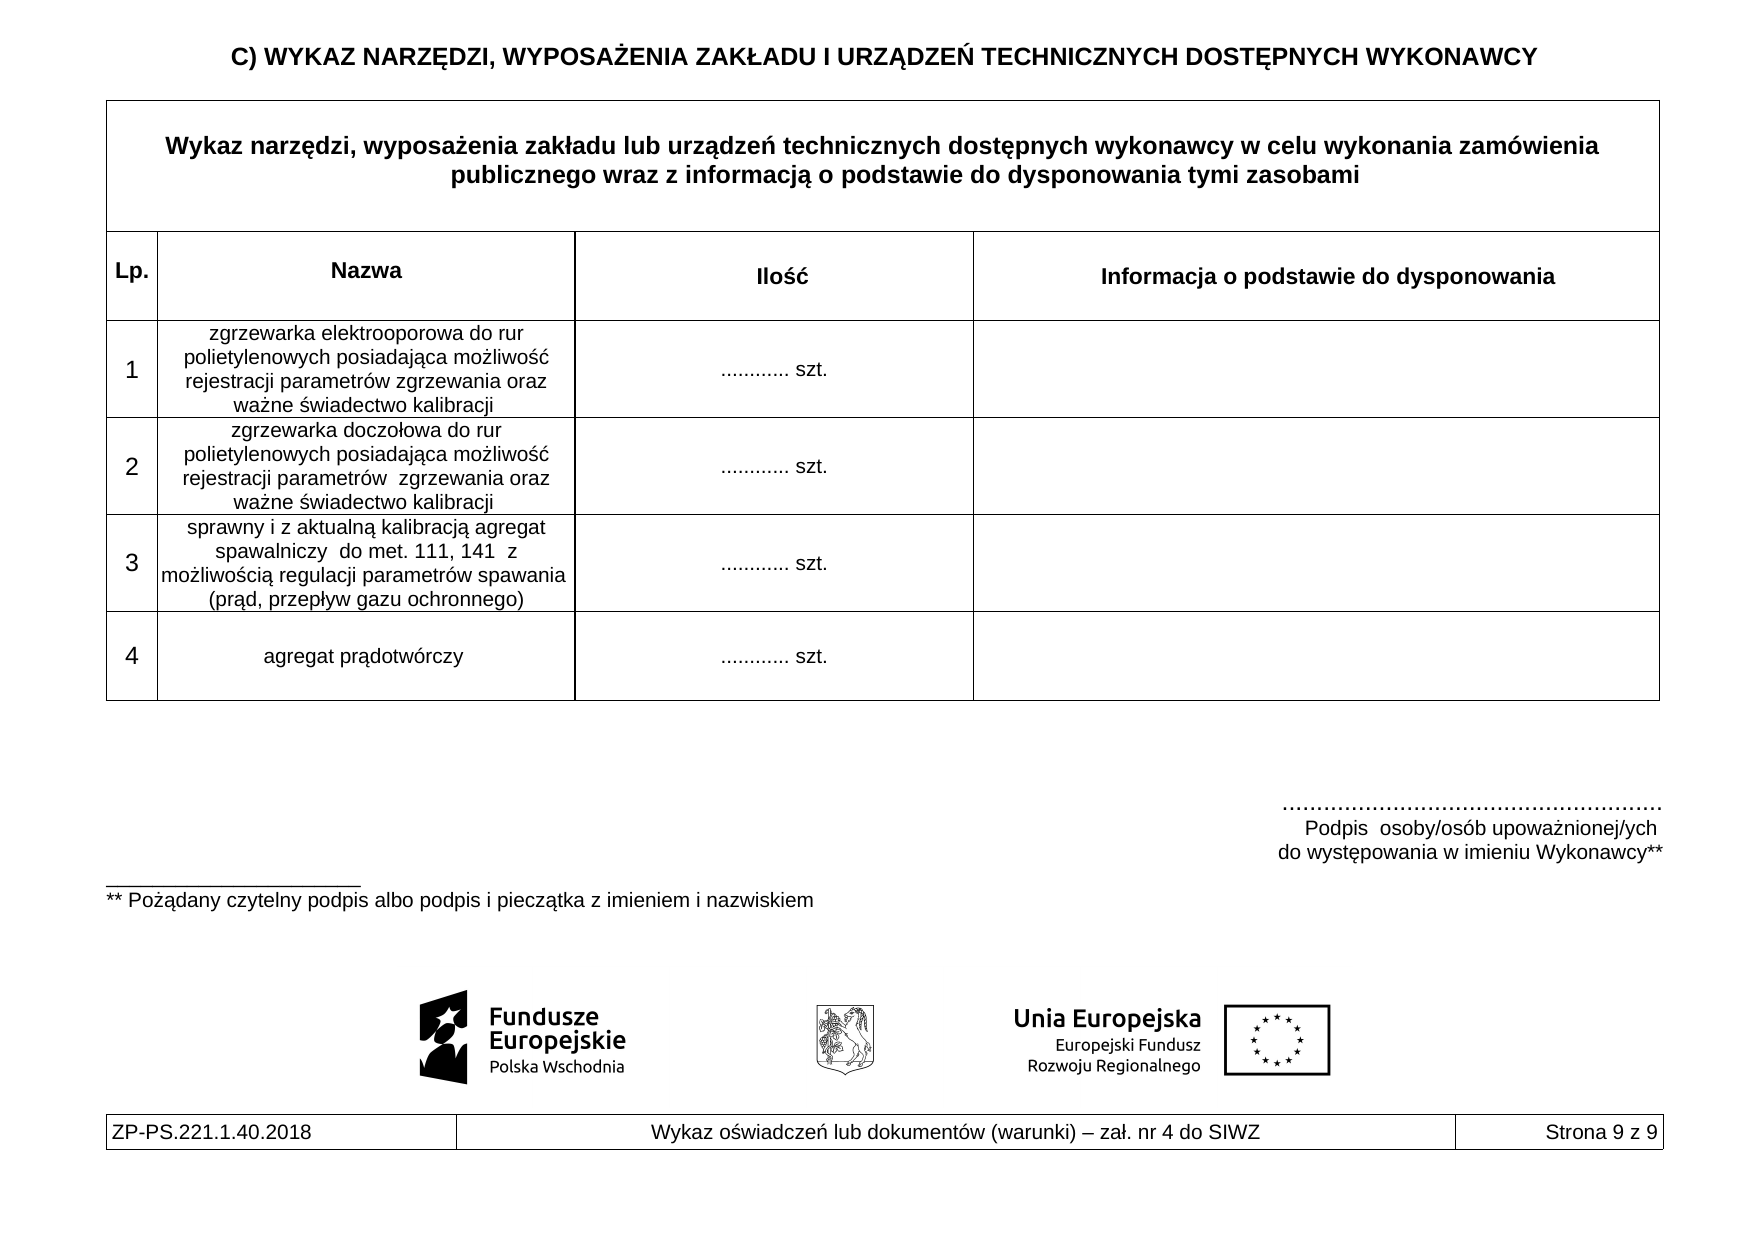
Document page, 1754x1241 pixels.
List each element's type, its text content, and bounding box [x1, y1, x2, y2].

text ** Pożądany czytelny podpis albo podpis i pieczątka z imieniem i nazwiskiem [106, 888, 1663, 912]
text ______________________ [106, 864, 1663, 888]
table_cell Ilość [576, 232, 973, 320]
table_cell 3 [107, 515, 157, 611]
text Podpis osoby/osób upoważnionej/ych [579, 816, 1663, 840]
table_cell [974, 612, 1659, 700]
table_cell Informacja o podstawie do dysponowania [974, 232, 1659, 320]
table_cell agregat prądotwórczy [158, 612, 574, 700]
table_cell sprawny i z aktualną kalibracją agregat spawalniczy do met. 111, 141 z możliwością regulacji parametrów spawania (prąd, przepływ gazu ochronnego) [158, 515, 574, 611]
table_cell ............ szt. [576, 321, 973, 417]
table_cell [974, 515, 1659, 611]
table_header Wykaz narzędzi, wyposażenia zakładu lub urządzeń technicznych dostępnych wykonawcy w celu wykonania zamówienia publicznego wraz z informacją o podstawie do dysponowania tymi zasobami [107, 101, 1659, 231]
table_cell 4 [107, 612, 157, 700]
table_cell ............ szt. [576, 612, 973, 700]
table_cell zgrzewarka elektrooporowa do rur polietylenowych posiadająca możliwość rejestracji parametrów zgrzewania oraz ważne świadectwo kalibracji [158, 321, 574, 417]
table_cell Lp. [107, 232, 157, 320]
table_cell ............ szt. [576, 515, 973, 611]
table_cell Nazwa [158, 232, 574, 320]
table_cell [974, 418, 1659, 514]
text C) WYKAZ NARZĘDZI, WYPOSAŻENIA ZAKŁADU I URZĄDZEŃ TECHNICZNYCH DOSTĘPNYCH WYKONAWCY [106, 42, 1663, 71]
table_cell 2 [107, 418, 157, 514]
text ....................................................... [579, 787, 1663, 816]
table_cell ............ szt. [576, 418, 973, 514]
table_cell zgrzewarka doczołowa do rur polietylenowych posiadająca możliwość rejestracji parametrów zgrzewania oraz ważne świadectwo kalibracji [158, 418, 574, 514]
text do występowania w imieniu Wykonawcy** [579, 840, 1663, 864]
table_cell 1 [107, 321, 157, 417]
picture [397, 966, 1354, 1108]
table_cell [974, 321, 1659, 417]
